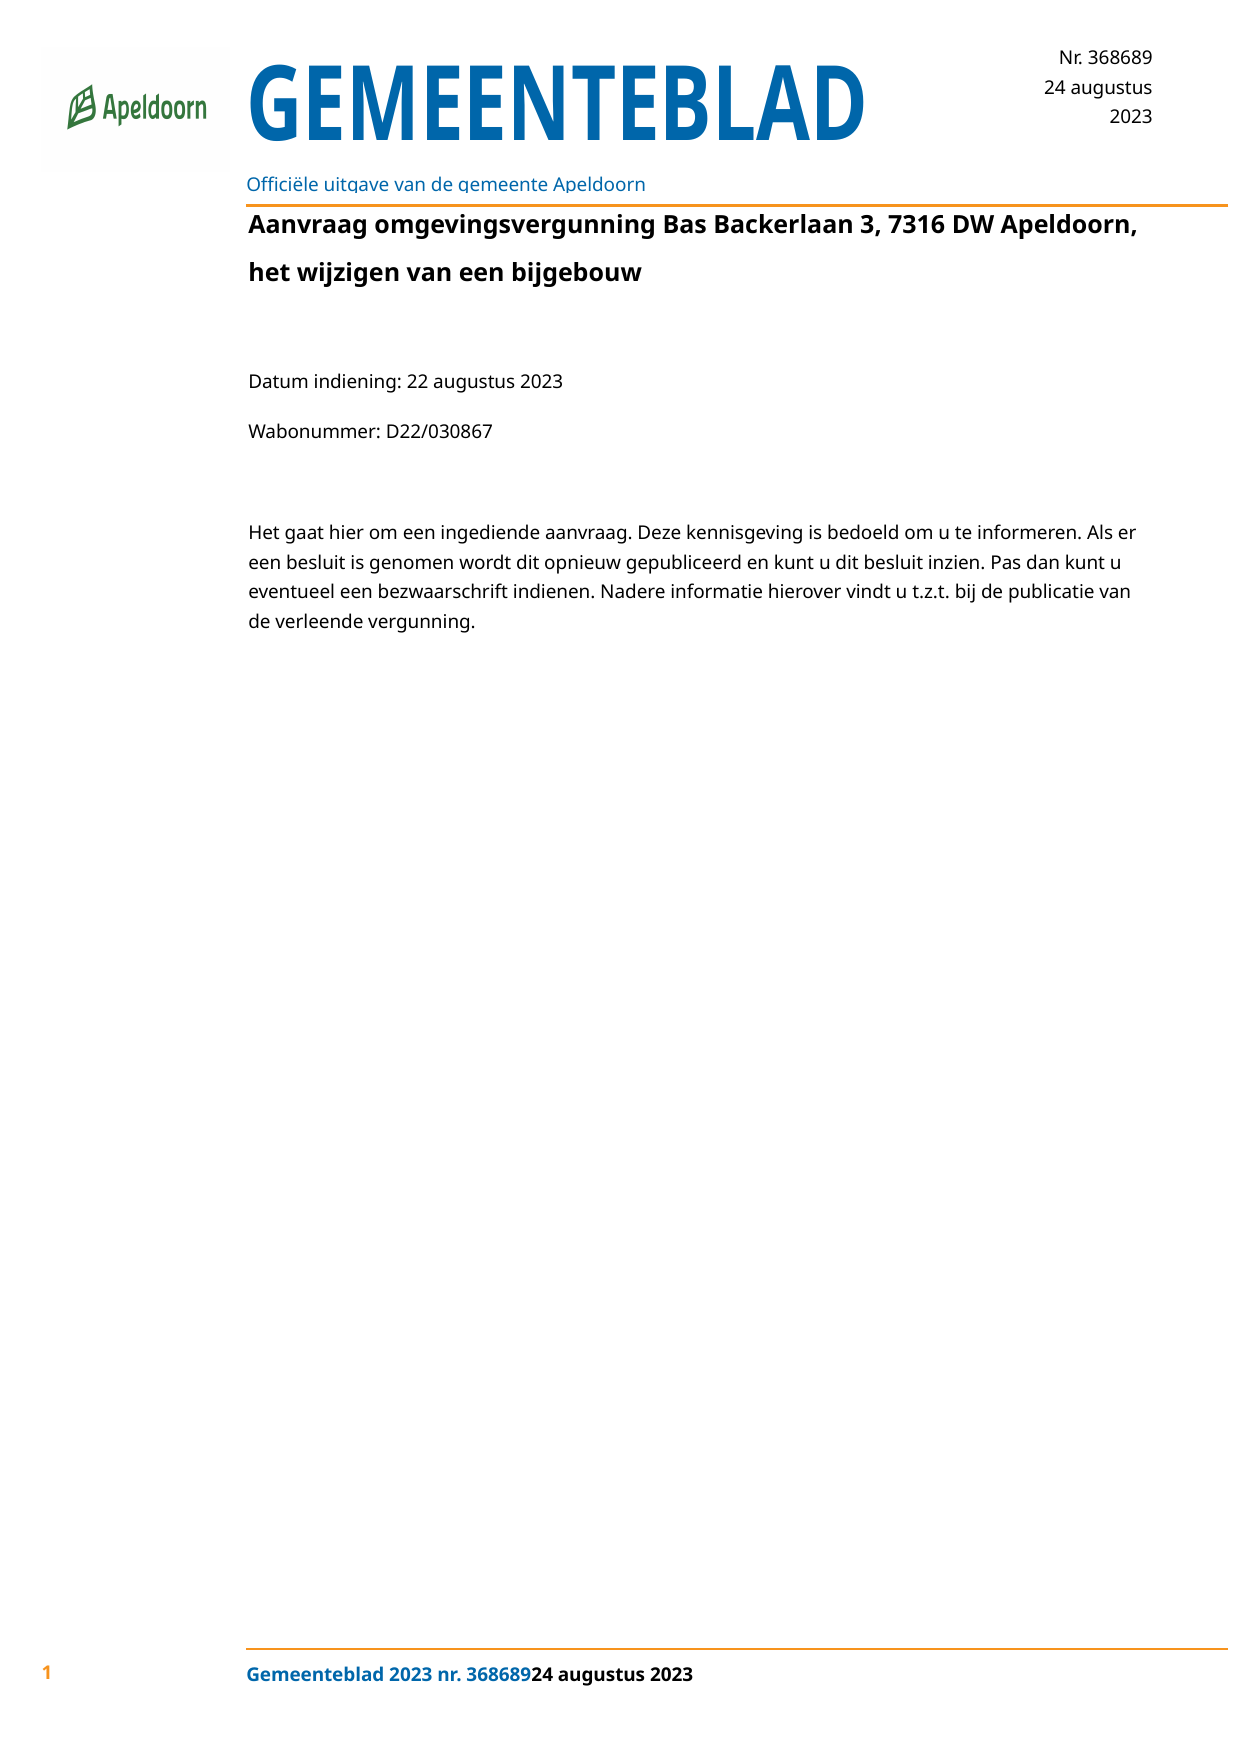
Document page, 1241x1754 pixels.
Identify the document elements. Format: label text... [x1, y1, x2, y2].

text Het gaat hier om een ingediende aanvraag. Deze kennisgeving is bedoeld om u te informeren. Als er een besluit is genomen wordt dit opnieuw gepubliceerd en kunt u dit besluit inzien. Pas dan kunt u eventueel een bezwaarschrift indienen. Nadere informatie hierover vindt u t.z.t. bij de publicatie van de verleende vergunning. [248, 519, 1152, 634]
text Datum indiening: 22 augustus 2023 [248, 368, 1152, 394]
text Wabonummer: D22/030867 [248, 419, 1152, 444]
picture [41, 47, 231, 172]
text Aanvraag omgevingsvergunning Bas Backerlaan 3, 7316 DW Apeldoorn, het wijzigen van een bijgebouw [248, 207, 1152, 288]
